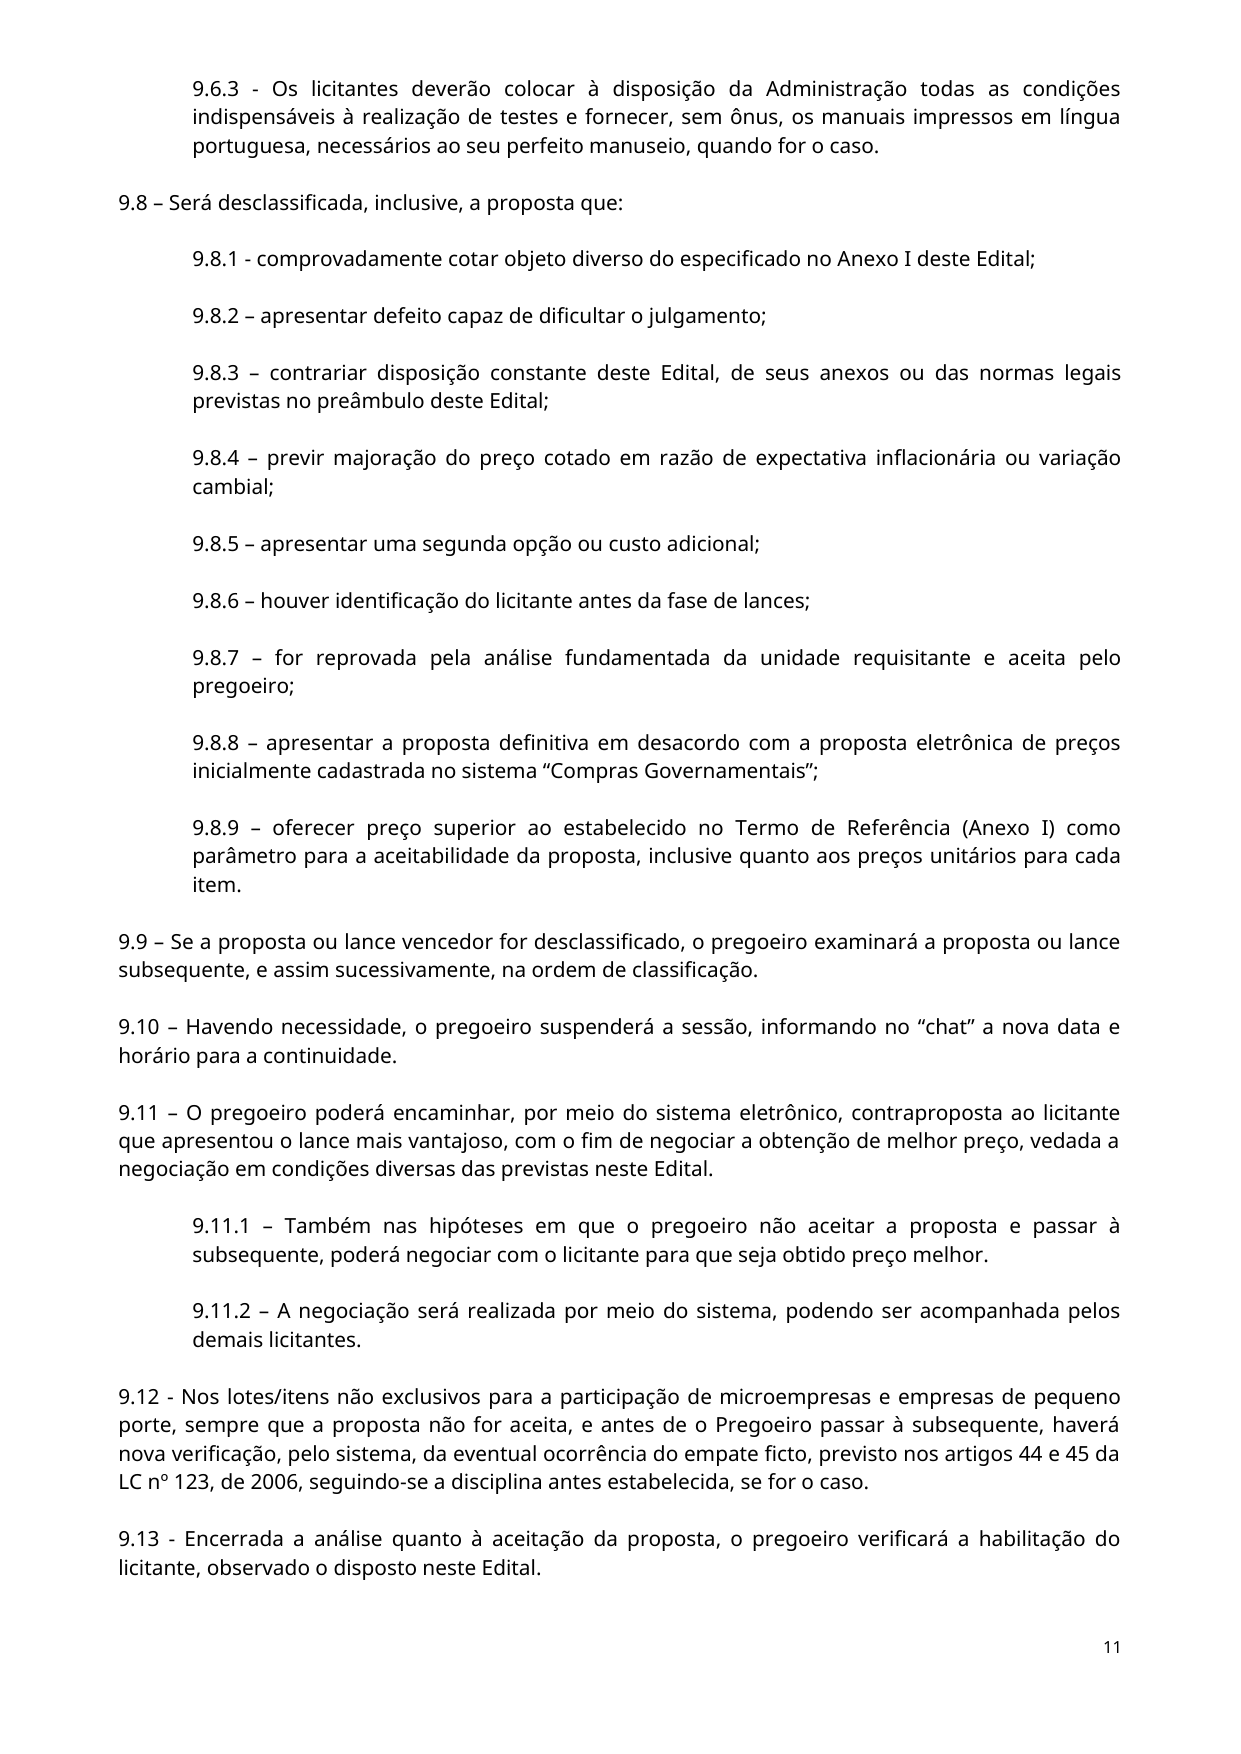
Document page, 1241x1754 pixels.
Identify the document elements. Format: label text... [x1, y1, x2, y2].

text 9.12 - Nos lotes/itens não exclusivos para a participação de microempresas e empresas de pequeno porte, sempre que a proposta não for aceita, e antes de o Pregoeiro passar à subsequente, haverá nova verificação, pelo sistema, da eventual ocorrência do empate ficto, previsto nos artigos 44 e 45 da LC nº 123, de 2006, seguindo-se a disciplina antes estabelecida, se for o caso. [118, 1382, 1122, 1496]
text 9.8.9 – oferecer preço superior ao estabelecido no Termo de Referência (Anexo I) como parâmetro para a aceitabilidade da proposta, inclusive quanto aos preços unitários para cada item. [192, 813, 1122, 898]
text 9.6.3 - Os licitantes deverão colocar à disposição da Administração todas as condições indispensáveis à realização de testes e fornecer, sem ônus, os manuais impressos em língua portuguesa, necessários ao seu perfeito manuseio, quando for o caso. [192, 74, 1122, 159]
text 9.11.2 – A negociação será realizada por meio do sistema, podendo ser acompanhada pelos demais licitantes. [192, 1297, 1122, 1353]
text 9.9 – Se a proposta ou lance vencedor for desclassificado, o pregoeiro examinará a proposta ou lance subsequente, e assim sucessivamente, na ordem de classificação. [118, 927, 1122, 984]
text 9.10 – Havendo necessidade, o pregoeiro suspenderá a sessão, informando no “chat” a nova data e horário para a continuidade. [118, 1012, 1122, 1069]
text 9.8.2 – apresentar defeito capaz de dificultar o julgamento; [192, 301, 1122, 330]
text 9.8.8 – apresentar a proposta definitiva em desacordo com a proposta eletrônica de preços inicialmente cadastrada no sistema “Compras Governamentais”; [192, 728, 1122, 785]
text 9.8.6 – houver identificação do licitante antes da fase de lances; [192, 586, 1122, 614]
text 9.11.1 – Também nas hipóteses em que o pregoeiro não aceitar a proposta e passar à subsequente, poderá negociar com o licitante para que seja obtido preço melhor. [192, 1211, 1122, 1268]
text 9.8.7 – for reprovada pela análise fundamentada da unidade requisitante e aceita pelo pregoeiro; [192, 643, 1122, 699]
text 9.8.5 – apresentar uma segunda opção ou custo adicional; [192, 529, 1122, 557]
text 9.8.1 - comprovadamente cotar objeto diverso do especificado no Anexo I deste Edital; [192, 244, 1122, 273]
text 9.13 - Encerrada a análise quanto à aceitação da proposta, o pregoeiro verificará a habilitação do licitante, observado o disposto neste Edital. [118, 1524, 1122, 1581]
text 9.11 – O pregoeiro poderá encaminhar, por meio do sistema eletrônico, contraproposta ao licitante que apresentou o lance mais vantajoso, com o fim de negociar a obtenção de melhor preço, vedada a negociação em condições diversas das previstas neste Edital. [118, 1098, 1122, 1183]
text 9.8 – Será desclassificada, inclusive, a proposta que: [118, 188, 1122, 216]
text 9.8.3 – contrariar disposição constante deste Edital, de seus anexos ou das normas legais previstas no preâmbulo deste Edital; [192, 358, 1122, 415]
text 9.8.4 – previr majoração do preço cotado em razão de expectativa inflacionária ou variação cambial; [192, 443, 1122, 500]
